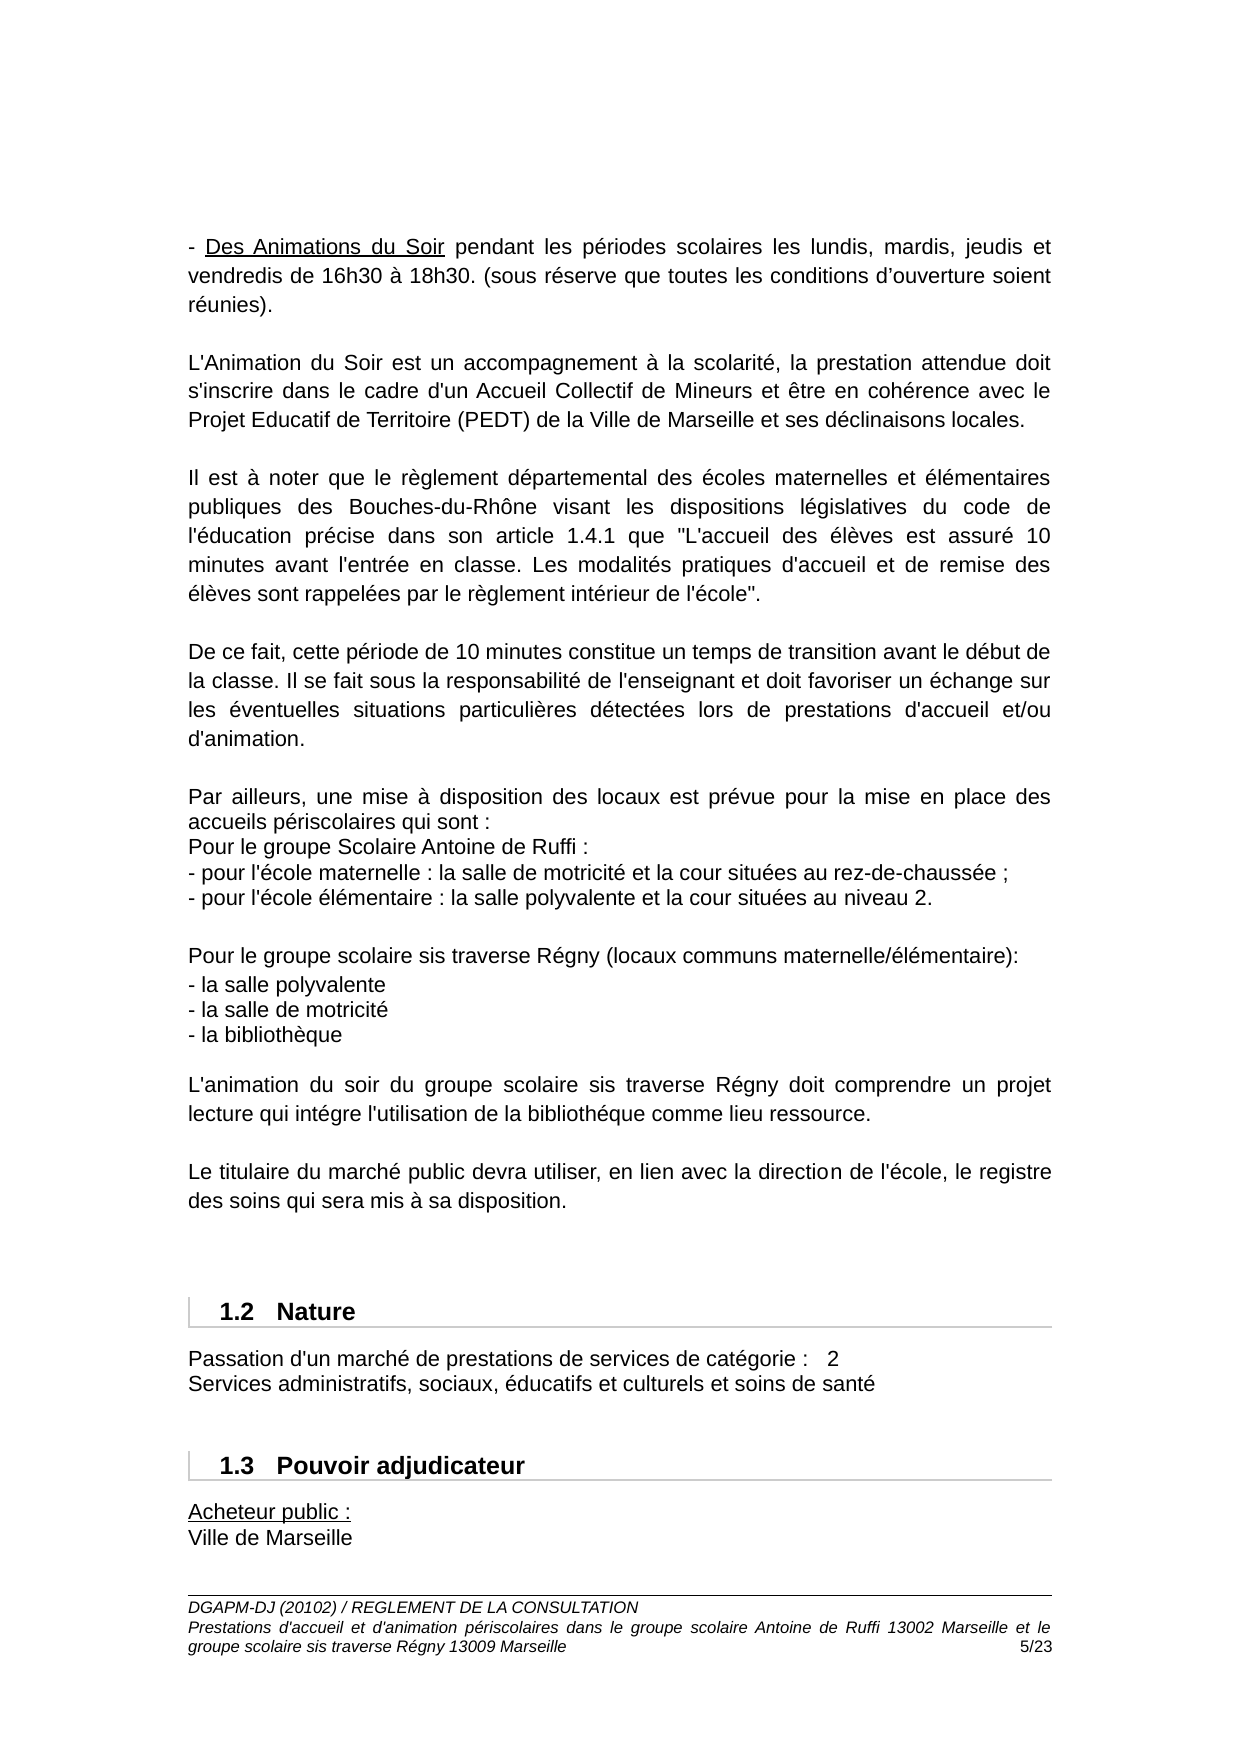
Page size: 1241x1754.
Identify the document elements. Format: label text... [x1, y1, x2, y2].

text - la salle de motricité [188, 997, 1052, 1022]
text Passation d'un marché de prestations de services de catégorie : 2 [188, 1346, 1052, 1371]
text - la bibliothèque [188, 1022, 1052, 1047]
subtitle Nature [190, 1297, 1052, 1326]
text Par ailleurs, une mise à disposition des locaux est prévue pour la mise en place des accueils périscolaires qui sont : [188, 784, 1052, 834]
text L'animation du soir du groupe scolaire sis traverse Régny doit comprendre un projet lecture qui intégre l'utilisation de la bibliothéque comme lieu ressource. [188, 1072, 1052, 1126]
text Le titulaire du marché public devra utiliser, en lien avec la direction de l'école, le registre des soins qui sera mis à sa disposition. [188, 1159, 1052, 1213]
text - Des Animations du Soir pendant les périodes scolaires les lundis, mardis, jeudis et vendredis de 16h30 à 18h30. (sous réserve que toutes les conditions d’ouverture soient réunies). [188, 233, 1052, 317]
text Ville de Marseille [188, 1524, 1052, 1549]
text De ce fait, cette période de 10 minutes constitue un temps de transition avant le début de la classe. Il se fait sous la responsabilité de l'enseignant et doit favoriser un échange sur les éventuelles situations particulières détectées lors de prestations d'accueil et/ou d'animation. [188, 639, 1052, 751]
text Pour le groupe scolaire sis traverse Régny (locaux communs maternelle/élémentaire): [188, 942, 1052, 968]
text Acheteur public : [188, 1499, 1052, 1524]
text - pour l'école élémentaire : la salle polyvalente et la cour situées au niveau 2. [188, 884, 1052, 910]
text Services administratifs, sociaux, éducatifs et culturels et soins de santé [188, 1371, 1052, 1396]
subtitle Pouvoir adjudicateur [190, 1451, 1052, 1479]
text Il est à noter que le règlement départemental des écoles maternelles et élémentaires publiques des Bouches-du-Rhône visant les dispositions législatives du code de l'éducation précise dans son article 1.4.1 que "L'accueil des élèves est assuré 10 minutes avant l'entrée en classe. Les modalités pratiques d'accueil et de remise des élèves sont rappelées par le règlement intérieur de l'école". [188, 465, 1052, 606]
text L'Animation du Soir est un accompagnement à la scolarité, la prestation attendue doit s'inscrire dans le cadre d'un Accueil Collectif de Mineurs et être en cohérence avec le Projet Educatif de Territoire (PEDT) de la Ville de Marseille et ses déclinaisons locales. [188, 349, 1052, 432]
text - pour l'école maternelle : la salle de motricité et la cour situées au rez-de-chaussée ; [188, 859, 1052, 884]
text - la salle polyvalente [188, 971, 1052, 997]
text Pour le groupe Scolaire Antoine de Ruffi : [188, 834, 1052, 859]
